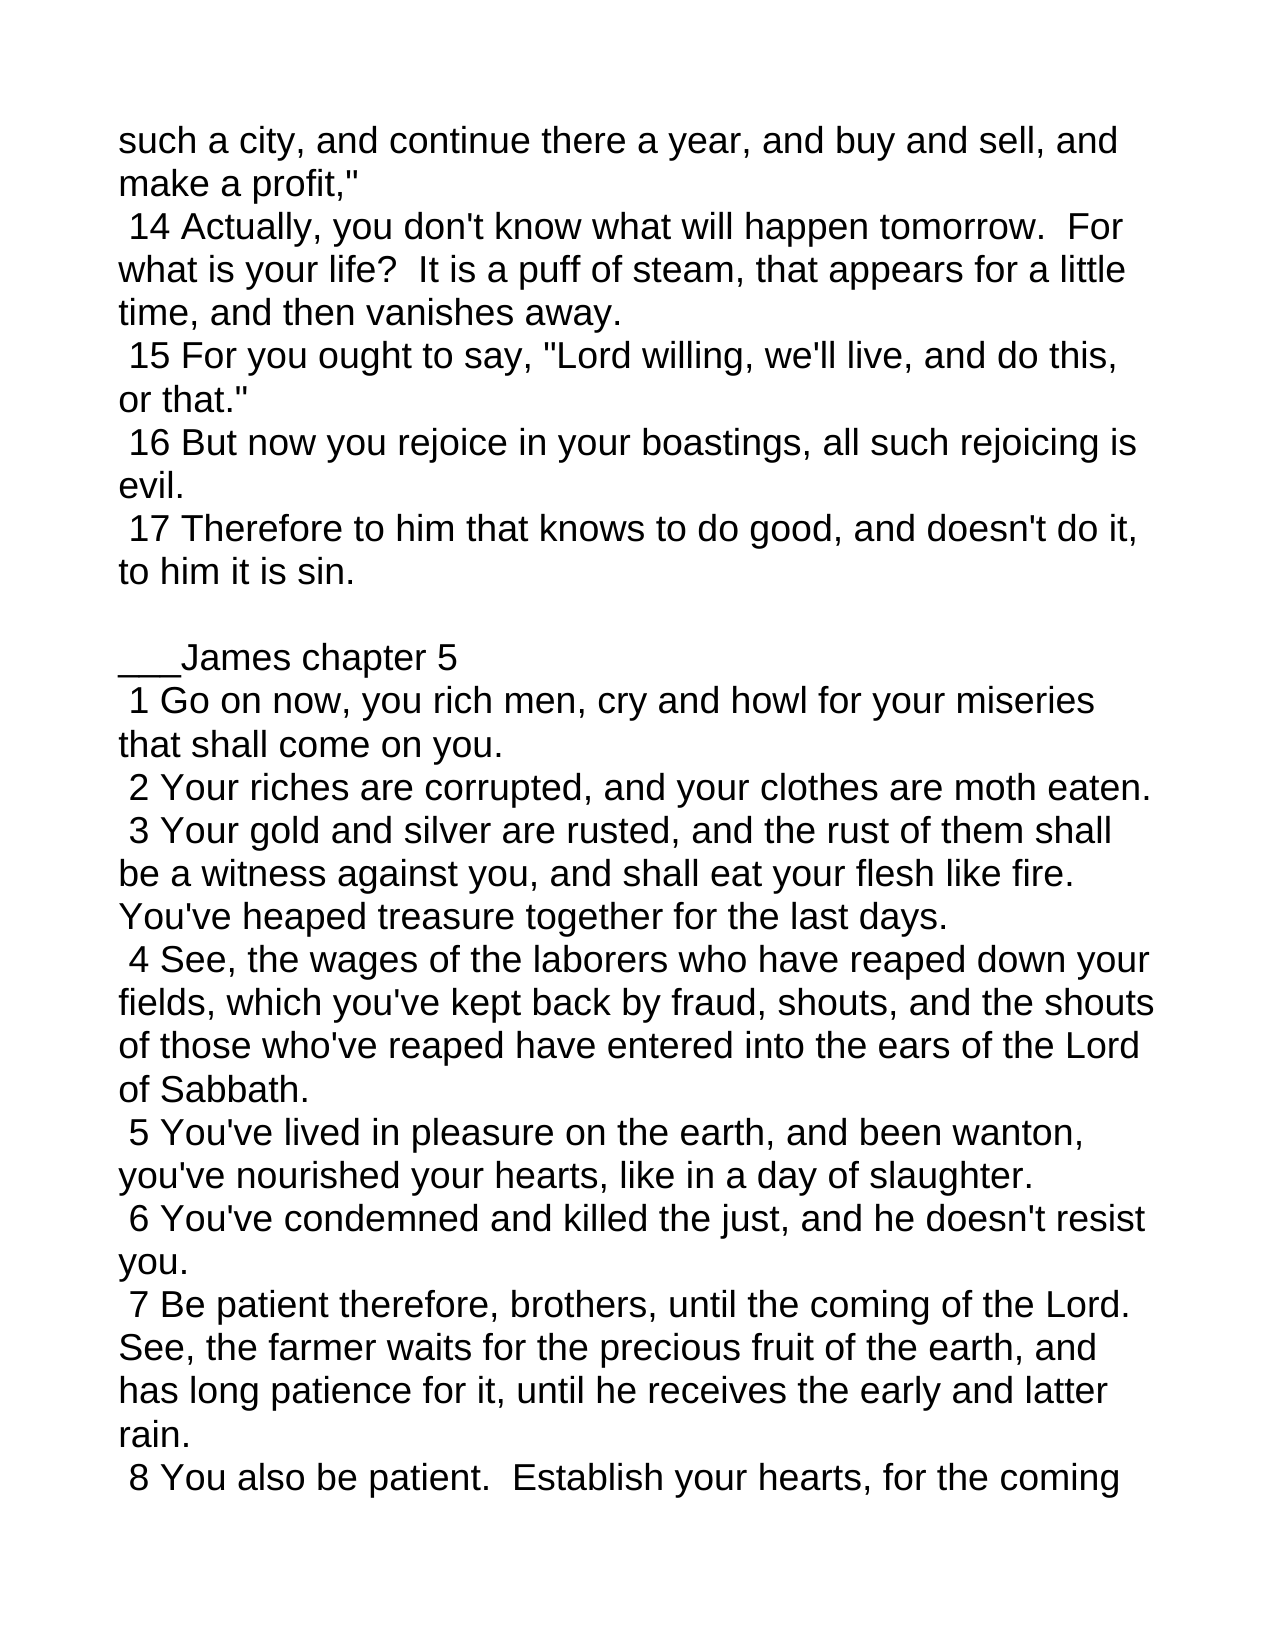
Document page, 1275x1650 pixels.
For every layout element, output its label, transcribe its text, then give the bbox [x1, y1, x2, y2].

text 17 Therefore to him that knows to do good, and doesn't do it, to him it is sin. [118, 506, 1157, 592]
text 5 You've lived in pleasure on the earth, and been wanton, you've nourished your hearts, like in a day of slaughter. [118, 1110, 1157, 1196]
text 2 Your riches are corrupted, and your clothes are moth eaten. [118, 765, 1157, 808]
text 7 Be patient therefore, brothers, until the coming of the Lord. See, the farmer waits for the precious fruit of the earth, and has long patience for it, until he receives the early and latter rain. [118, 1282, 1157, 1455]
text ___James chapter 5 [118, 636, 1157, 679]
text 15 For you ought to say, "Lord willing, we'll live, and do this, or that." [118, 334, 1157, 420]
text 3 Your gold and silver are rusted, and the rust of them shall be a witness against you, and shall eat your flesh like fire. You've heaped treasure together for the last days. [118, 808, 1157, 937]
text 16 But now you rejoice in your boastings, all such rejoicing is evil. [118, 420, 1157, 506]
text 6 You've condemned and killed the just, and he doesn't resist you. [118, 1196, 1157, 1282]
text 1 Go on now, you rich men, cry and howl for your miseries that shall come on you. [118, 679, 1157, 765]
text 4 See, the wages of the laborers who have reaped down your fields, which you've kept back by fraud, shouts, and the shouts of those who've reaped have entered into the ears of the Lord of Sabbath. [118, 937, 1157, 1110]
text 14 Actually, you don't know what will happen tomorrow. For what is your life? It is a puff of steam, that appears for a little time, and then vanishes away. [118, 204, 1157, 334]
text 8 You also be patient. Establish your hearts, for the coming [118, 1455, 1157, 1498]
text such a city, and continue there a year, and buy and sell, and make a profit," [118, 118, 1157, 204]
